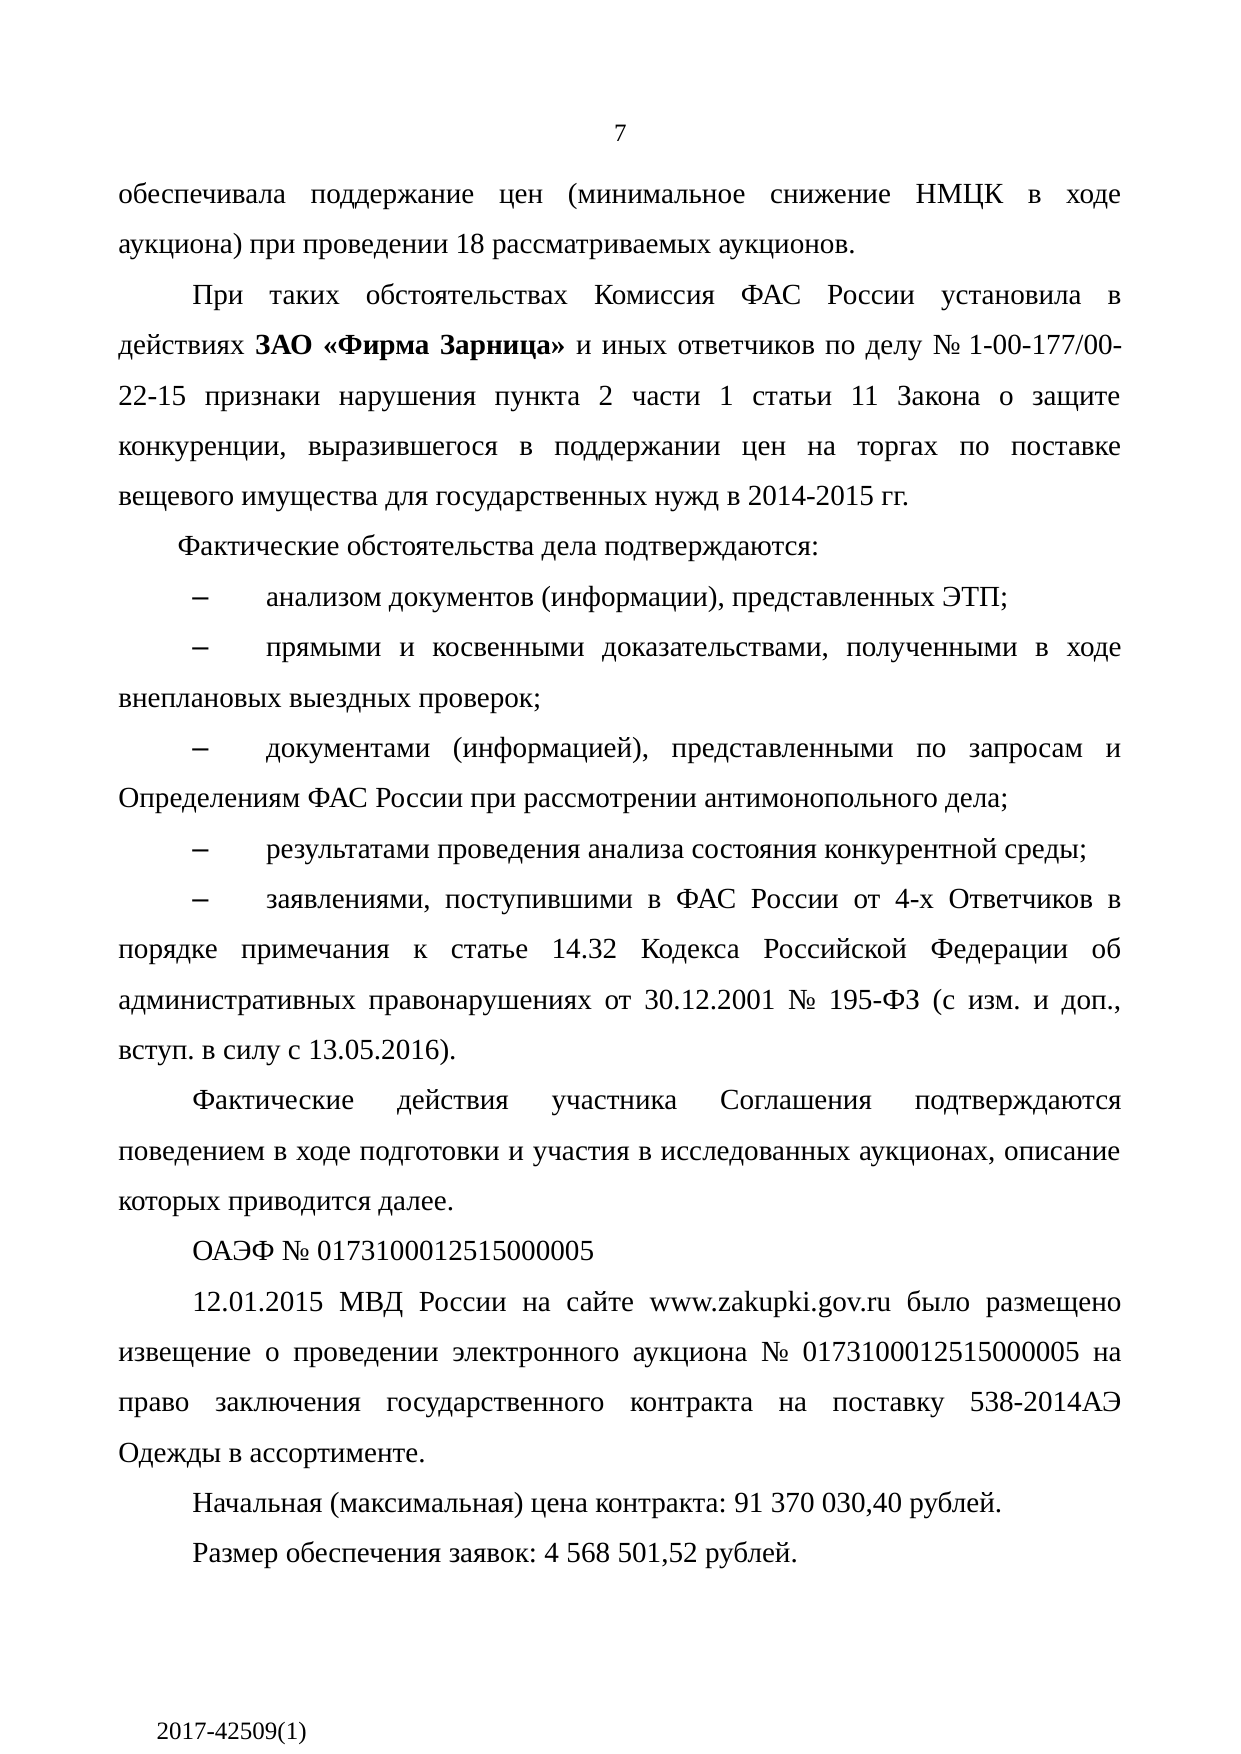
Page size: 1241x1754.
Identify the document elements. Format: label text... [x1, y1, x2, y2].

text Фактические действия участника Соглашения подтверждаются поведением в ходе подготовки и участия в исследованных аукционах, описание которых приводится далее. [118, 1082, 1122, 1217]
text 12.01.2015 МВД России на сайте www.zakupki.gov.ru было размещено извещение о проведении электронного аукциона № 0173100012515000005 на право заключения государственного контракта на поставку 538-2014АЭ Одежды в ассортименте. [118, 1284, 1122, 1468]
list прямыми и косвенными доказательствами, полученными в ходе внеплановых выездных проверок; [118, 629, 1122, 713]
text Начальная (максимальная) цена контракта: 91 370 030,40 рублей. [118, 1485, 1122, 1518]
list результатами проведения анализа состояния конкурентной среды; [118, 831, 1122, 864]
list заявлениями, поступившими в ФАС России от 4-х Ответчиков в порядке примечания к статье 14.32 Кодекса Российской Федерации об административных правонарушениях от 30.12.2001 № 195-ФЗ (с изм. и доп., вступ. в силу с 13.05.2016). [118, 881, 1122, 1066]
text Размер обеспечения заявок: 4 568 501,52 рублей. [118, 1535, 1122, 1569]
text ОАЭФ № 0173100012515000005 [118, 1233, 1122, 1267]
text обеспечивала поддержание цен (минимальное снижение НМЦК в ходе аукциона) при проведении 18 рассматриваемых аукционов. [118, 176, 1122, 260]
text Фактические обстоятельства дела подтверждаются: [118, 528, 1122, 562]
list анализом документов (информации), представленных ЭТП; [118, 579, 1122, 612]
text При таких обстоятельствах Комиссия ФАС России установила в действиях ЗАО «Фирма Зарница» и иных ответчиков по делу № 1-00-177/00-22-15 признаки нарушения пункта 2 части 1 статьи 11 Закона о защите конкуренции, выразившегося в поддержании цен на торгах по поставке вещевого имущества для государственных нужд в 2014-2015 гг. [118, 277, 1122, 512]
list документами (информацией), представленными по запросам и Определениям ФАС России при рассмотрении антимонопольного дела; [118, 730, 1122, 814]
